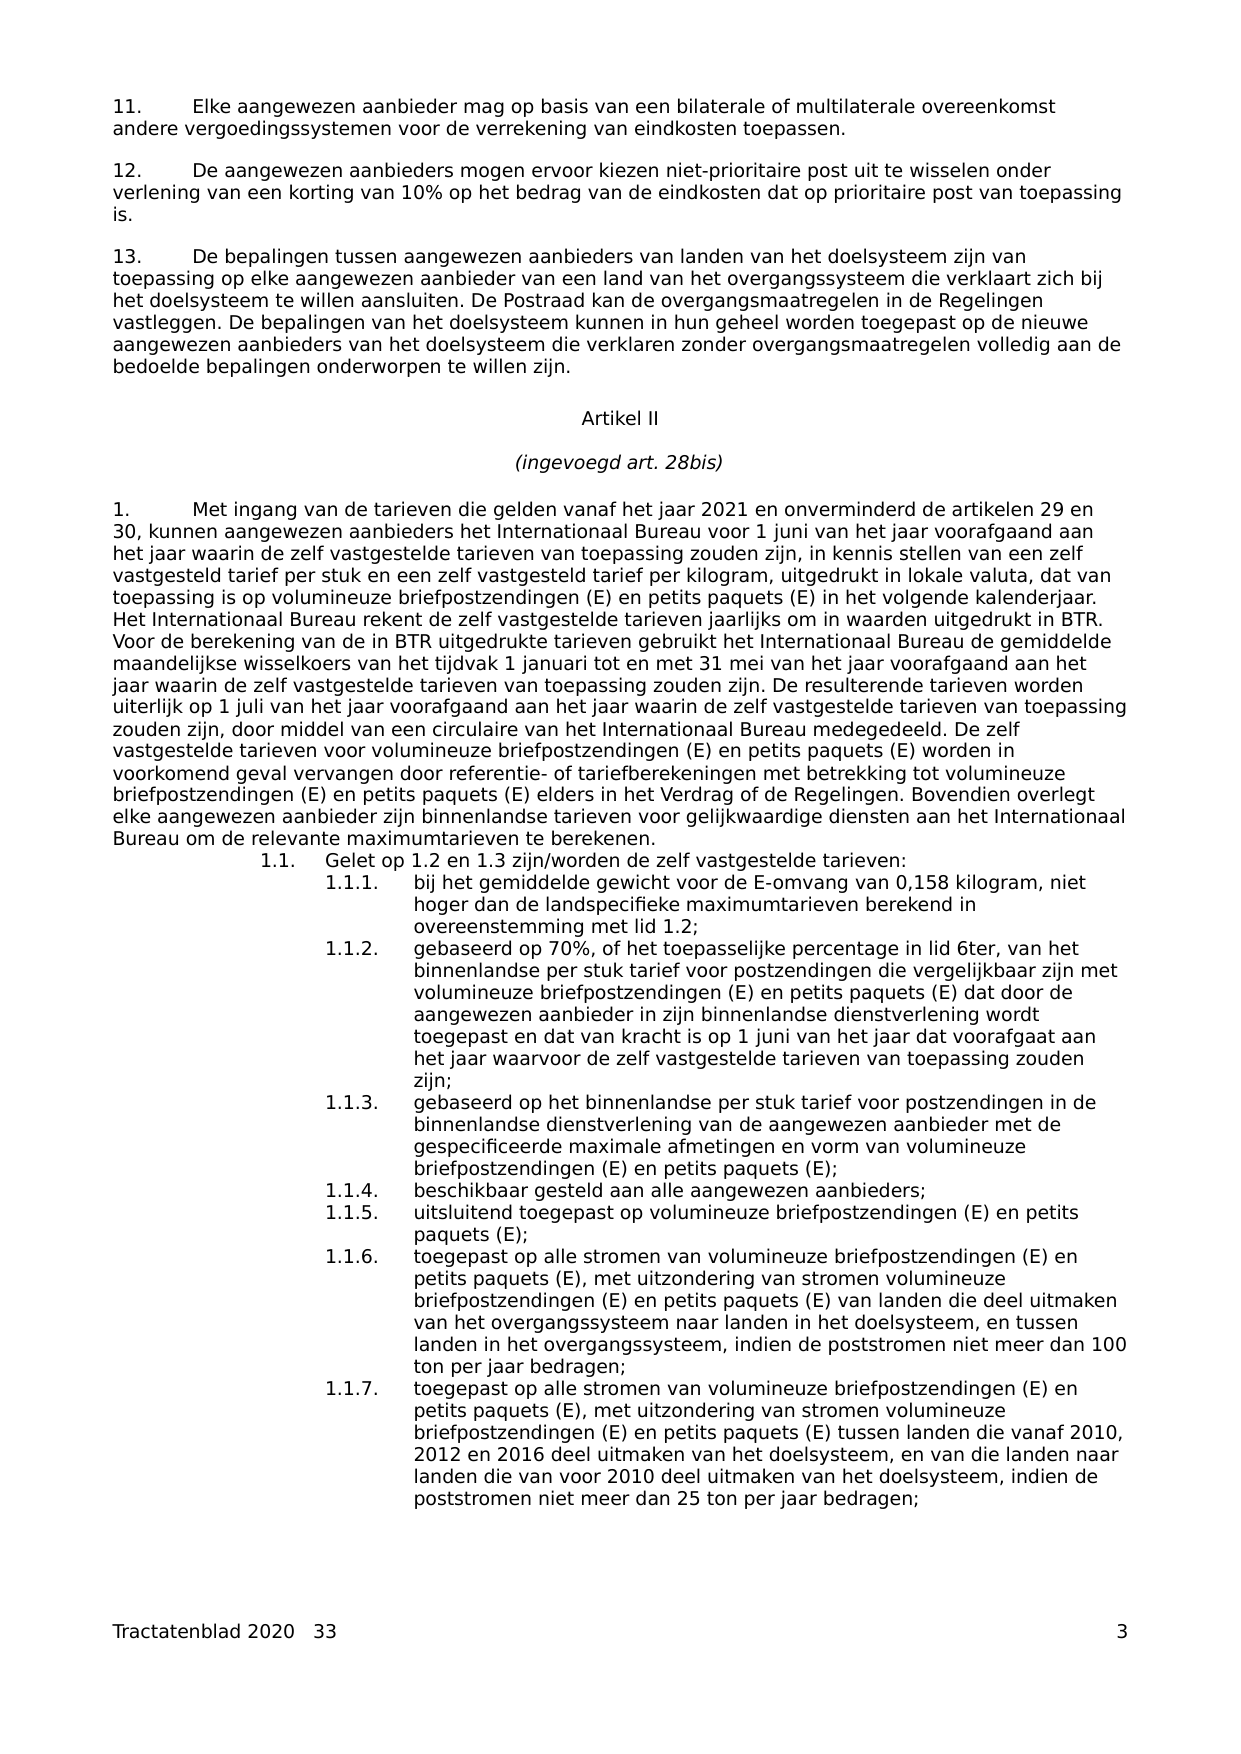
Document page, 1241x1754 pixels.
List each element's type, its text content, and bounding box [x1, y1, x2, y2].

text 1.1.4. beschikbaar gesteld aan alle aangewezen aanbieders; [325, 1180, 1128, 1202]
text 12. De aangewezen aanbieders mogen ervoor kiezen niet-prioritaire post uit te wisselen onder verlening van een korting van 10% op het bedrag van de eindkosten dat op prioritaire post van toepassing is. [112, 160, 1128, 226]
text 11. Elke aangewezen aanbieder mag op basis van een bilaterale of multilaterale overeenkomst andere vergoedingssystemen voor de verrekening van eindkosten toepassen. [112, 96, 1128, 140]
text 13. De bepalingen tussen aangewezen aanbieders van landen van het doelsysteem zijn van toepassing op elke aangewezen aanbieder van een land van het overgangssysteem die verklaart zich bij het doelsysteem te willen aansluiten. De Postraad kan de overgangsmaatregelen in de Regelingen vastleggen. De bepalingen van het doelsysteem kunnen in hun geheel worden toegepast op de nieuwe aangewezen aanbieders van het doelsysteem die verklaren zonder overgangsmaatregelen volledig aan de bedoelde bepalingen onderworpen te willen zijn. [112, 246, 1128, 378]
text 1.1. Gelet op 1.2 en 1.3 zijn/worden de zelf vastgestelde tarieven: [260, 850, 1128, 872]
text 1.1.5. uitsluitend toegepast op volumineuze briefpostzendingen (E) en petits paquets (E); [325, 1202, 1128, 1246]
subtitle Artikel II (ingevoegd art. 28bis) [112, 408, 1128, 474]
text 1.1.3. gebaseerd op het binnenlandse per stuk tarief voor postzendingen in de binnenlandse dienstverlening van de aangewezen aanbieder met de gespecificeerde maximale afmetingen en vorm van volumineuze briefpostzendingen (E) en petits paquets (E); [325, 1092, 1128, 1180]
text 1.1.2. gebaseerd op 70%, of het toepasselijke percentage in lid 6ter, van het binnenlandse per stuk tarief voor postzendingen die vergelijkbaar zijn met volumineuze briefpostzendingen (E) en petits paquets (E) dat door de aangewezen aanbieder in zijn binnenlandse dienstverlening wordt toegepast en dat van kracht is op 1 juni van het jaar dat voorafgaat aan het jaar waarvoor de zelf vastgestelde tarieven van toepassing zouden zijn; [325, 938, 1128, 1092]
text 1.1.6. toegepast op alle stromen van volumineuze briefpostzendingen (E) en petits paquets (E), met uitzondering van stromen volumineuze briefpostzendingen (E) en petits paquets (E) van landen die deel uitmaken van het overgangssysteem naar landen in het doelsysteem, en tussen landen in het overgangssysteem, indien de poststromen niet meer dan 100 ton per jaar bedragen; [325, 1246, 1128, 1378]
text 1.1.7. toegepast op alle stromen van volumineuze briefpostzendingen (E) en petits paquets (E), met uitzondering van stromen volumineuze briefpostzendingen (E) en petits paquets (E) tussen landen die vanaf 2010, 2012 en 2016 deel uitmaken van het doelsysteem, en van die landen naar landen die van voor 2010 deel uitmaken van het doelsysteem, indien de poststromen niet meer dan 25 ton per jaar bedragen; [325, 1378, 1128, 1510]
text 1. Met ingang van de tarieven die gelden vanaf het jaar 2021 en onverminderd de artikelen 29 en 30, kunnen aangewezen aanbieders het Internationaal Bureau voor 1 juni van het jaar voorafgaand aan het jaar waarin de zelf vastgestelde tarieven van toepassing zouden zijn, in kennis stellen van een zelf vastgesteld tarief per stuk en een zelf vastgesteld tarief per kilogram, uitgedrukt in lokale valuta, dat van toepassing is op volumineuze briefpostzendingen (E) en petits paquets (E) in het volgende kalenderjaar. Het Internationaal Bureau rekent de zelf vastgestelde tarieven jaarlijks om in waarden uitgedrukt in BTR. Voor de berekening van de in BTR uitgedrukte tarieven gebruikt het Internationaal Bureau de gemiddelde maandelijkse wisselkoers van het tijdvak 1 januari tot en met 31 mei van het jaar voorafgaand aan het jaar waarin de zelf vastgestelde tarieven van toepassing zouden zijn. De resulterende tarieven worden uiterlijk op 1 juli van het jaar voorafgaand aan het jaar waarin de zelf vastgestelde tarieven van toepassing zouden zijn, door middel van een circulaire van het Internationaal Bureau medegedeeld. De zelf vastgestelde tarieven voor volumineuze briefpostzendingen (E) en petits paquets (E) worden in voorkomend geval vervangen door referentie- of tariefberekeningen met betrekking tot volumineuze briefpostzendingen (E) en petits paquets (E) elders in het Verdrag of de Regelingen. Bovendien overlegt elke aangewezen aanbieder zijn binnenlandse tarieven voor gelijkwaardige diensten aan het Internationaal Bureau om de relevante maximumtarieven te berekenen. [112, 499, 1128, 850]
text 1.1.1. bij het gemiddelde gewicht voor de E-omvang van 0,158 kilogram, niet hoger dan de landspecifieke maximumtarieven berekend in overeenstemming met lid 1.2; [325, 872, 1128, 938]
